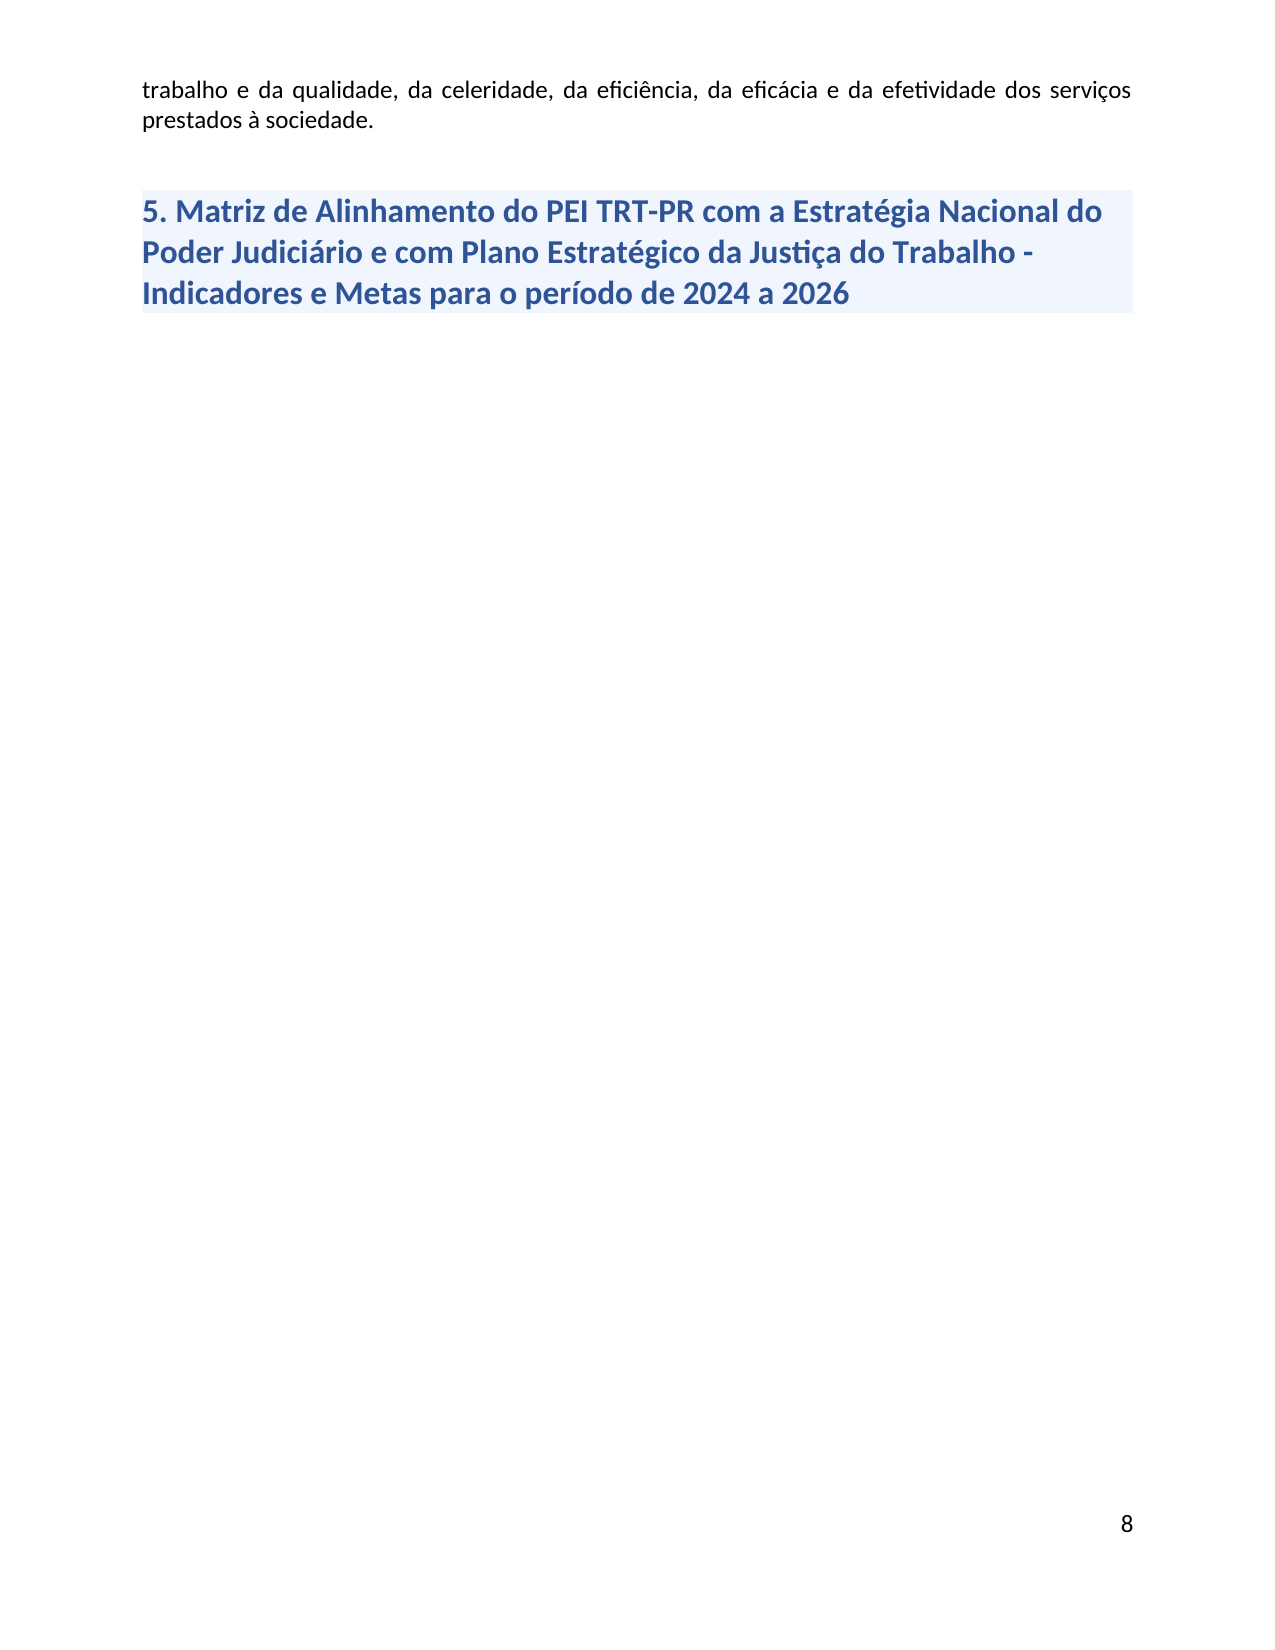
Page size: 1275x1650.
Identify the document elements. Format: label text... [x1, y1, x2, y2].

subtitle 5. Matriz de Alinhamento do PEI TRT-PR com a Estratégia Nacional do Poder Judiciário e com Plano Estratégico da Justiça do Trabalho - Indicadores e Metas para o período de 2024 a 2026 [142, 190, 1133, 313]
text trabalho e da qualidade, da celeridade, da eficiência, da eficácia e da efetividade dos serviços prestados à sociedade. [142, 74, 1133, 135]
